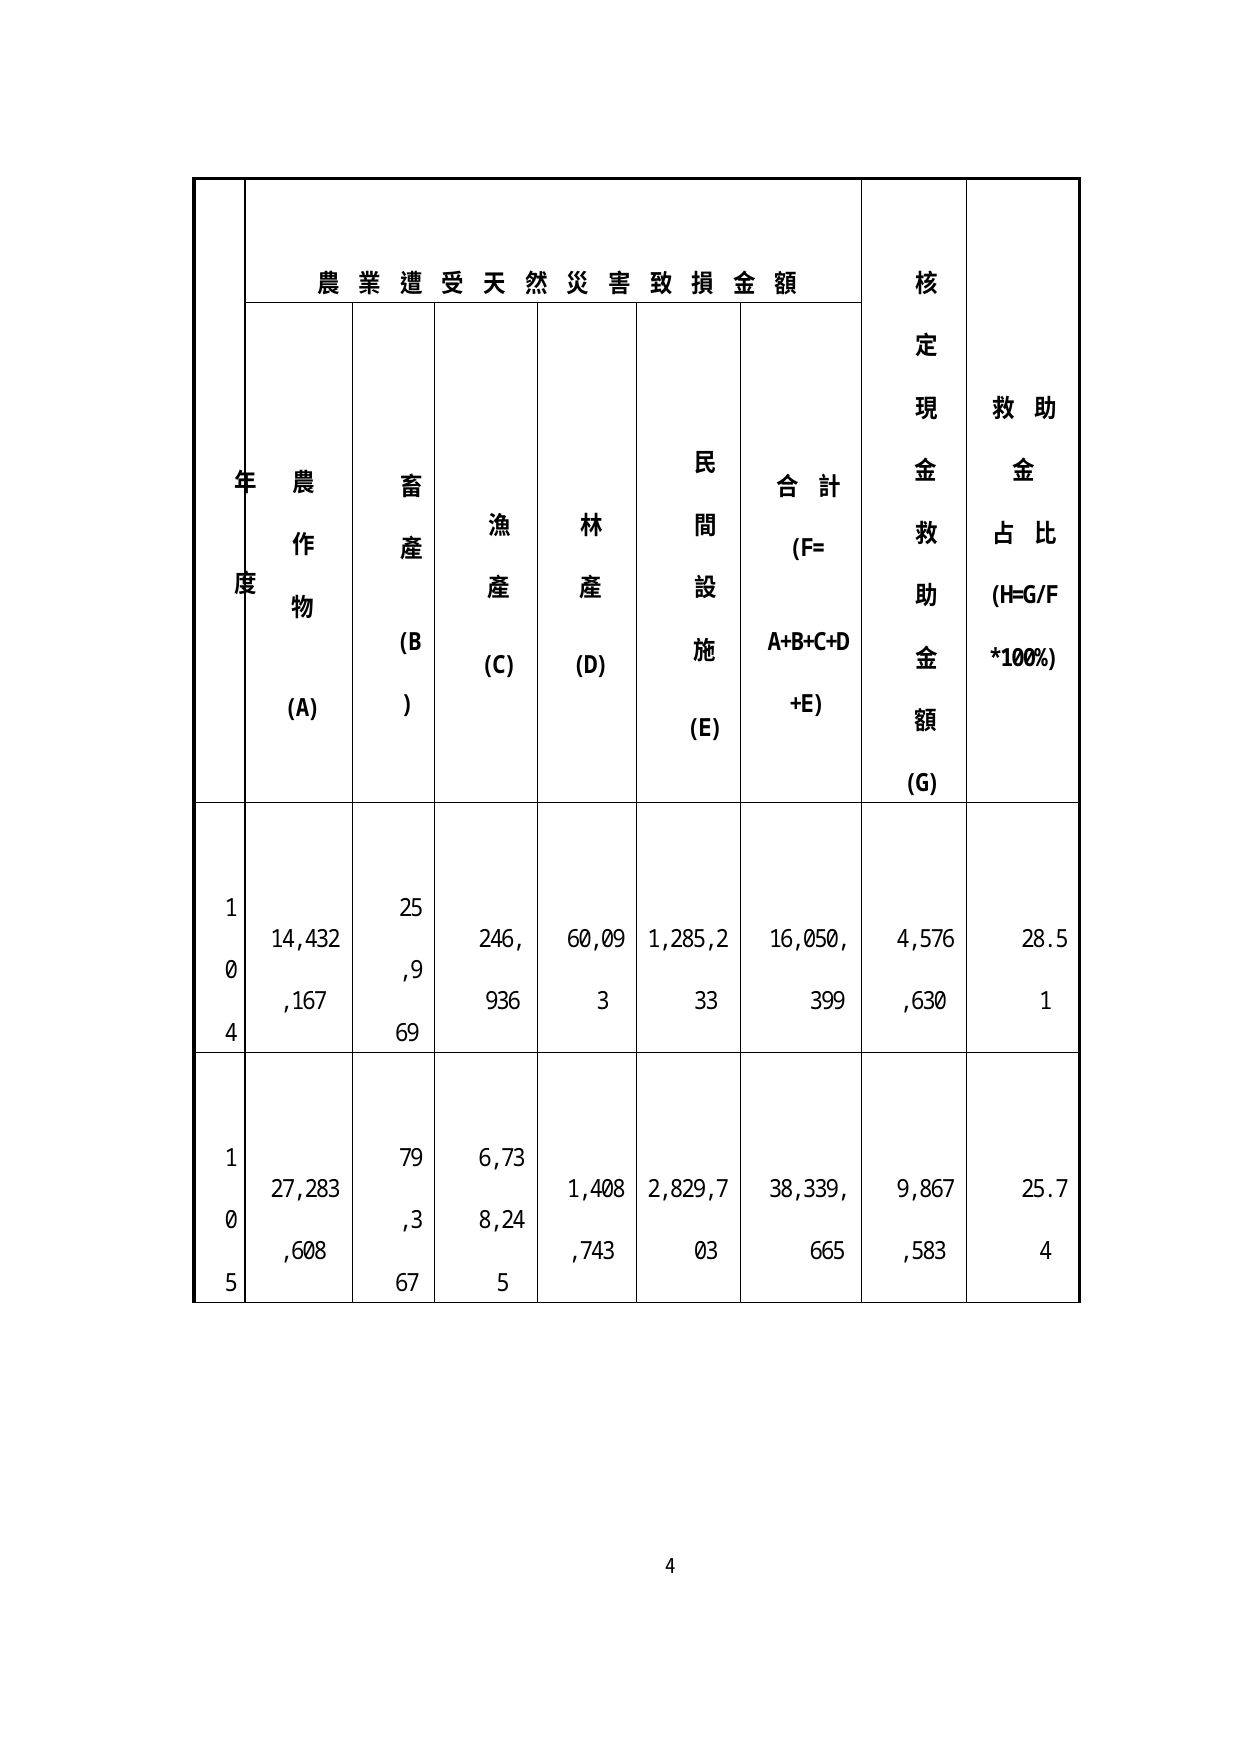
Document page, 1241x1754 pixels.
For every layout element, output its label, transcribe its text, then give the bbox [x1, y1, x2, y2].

table_header 核定現金 救助金額 (G) [862, 180, 966, 802]
table_cell 漁產 (C) [435, 303, 537, 802]
table_cell 1,408,743 [538, 1053, 636, 1302]
table_cell 4,576,630 [862, 803, 966, 1052]
table_cell 畜產 (B) [353, 303, 434, 802]
table_cell 民間設施 (E) [637, 303, 740, 802]
table_cell 60,093 [538, 803, 636, 1052]
table_cell 2,829,703 [637, 1053, 740, 1302]
table_cell 農作物 (A) [246, 303, 352, 802]
table_cell 6,738,245 [435, 1053, 537, 1302]
table_cell 1,285,233 [637, 803, 740, 1052]
table_cell 246,936 [435, 803, 537, 1052]
table_cell 16,050,399 [741, 803, 861, 1052]
table_cell 28.51 [967, 803, 1078, 1052]
table_header 救助金 占比(H=G/F *100%) [967, 180, 1078, 802]
table_cell 14,432,167 [246, 803, 352, 1052]
table_cell 合計(F= A+B+C+D+E) [741, 303, 861, 802]
table_cell 105 [196, 1053, 244, 1302]
table_cell 林產 (D) [538, 303, 636, 802]
table_cell 25.74 [967, 1053, 1078, 1302]
table_header 年 度 [196, 180, 244, 802]
table_cell 25,969 [353, 803, 434, 1052]
table_cell 79,367 [353, 1053, 434, 1302]
table_cell 104 [196, 803, 244, 1052]
table_header 農業遭受天然災害致損金額 [246, 180, 861, 302]
table_cell 9,867,583 [862, 1053, 966, 1302]
table_cell 27,283,608 [246, 1053, 352, 1302]
table_cell 38,339,665 [741, 1053, 861, 1302]
